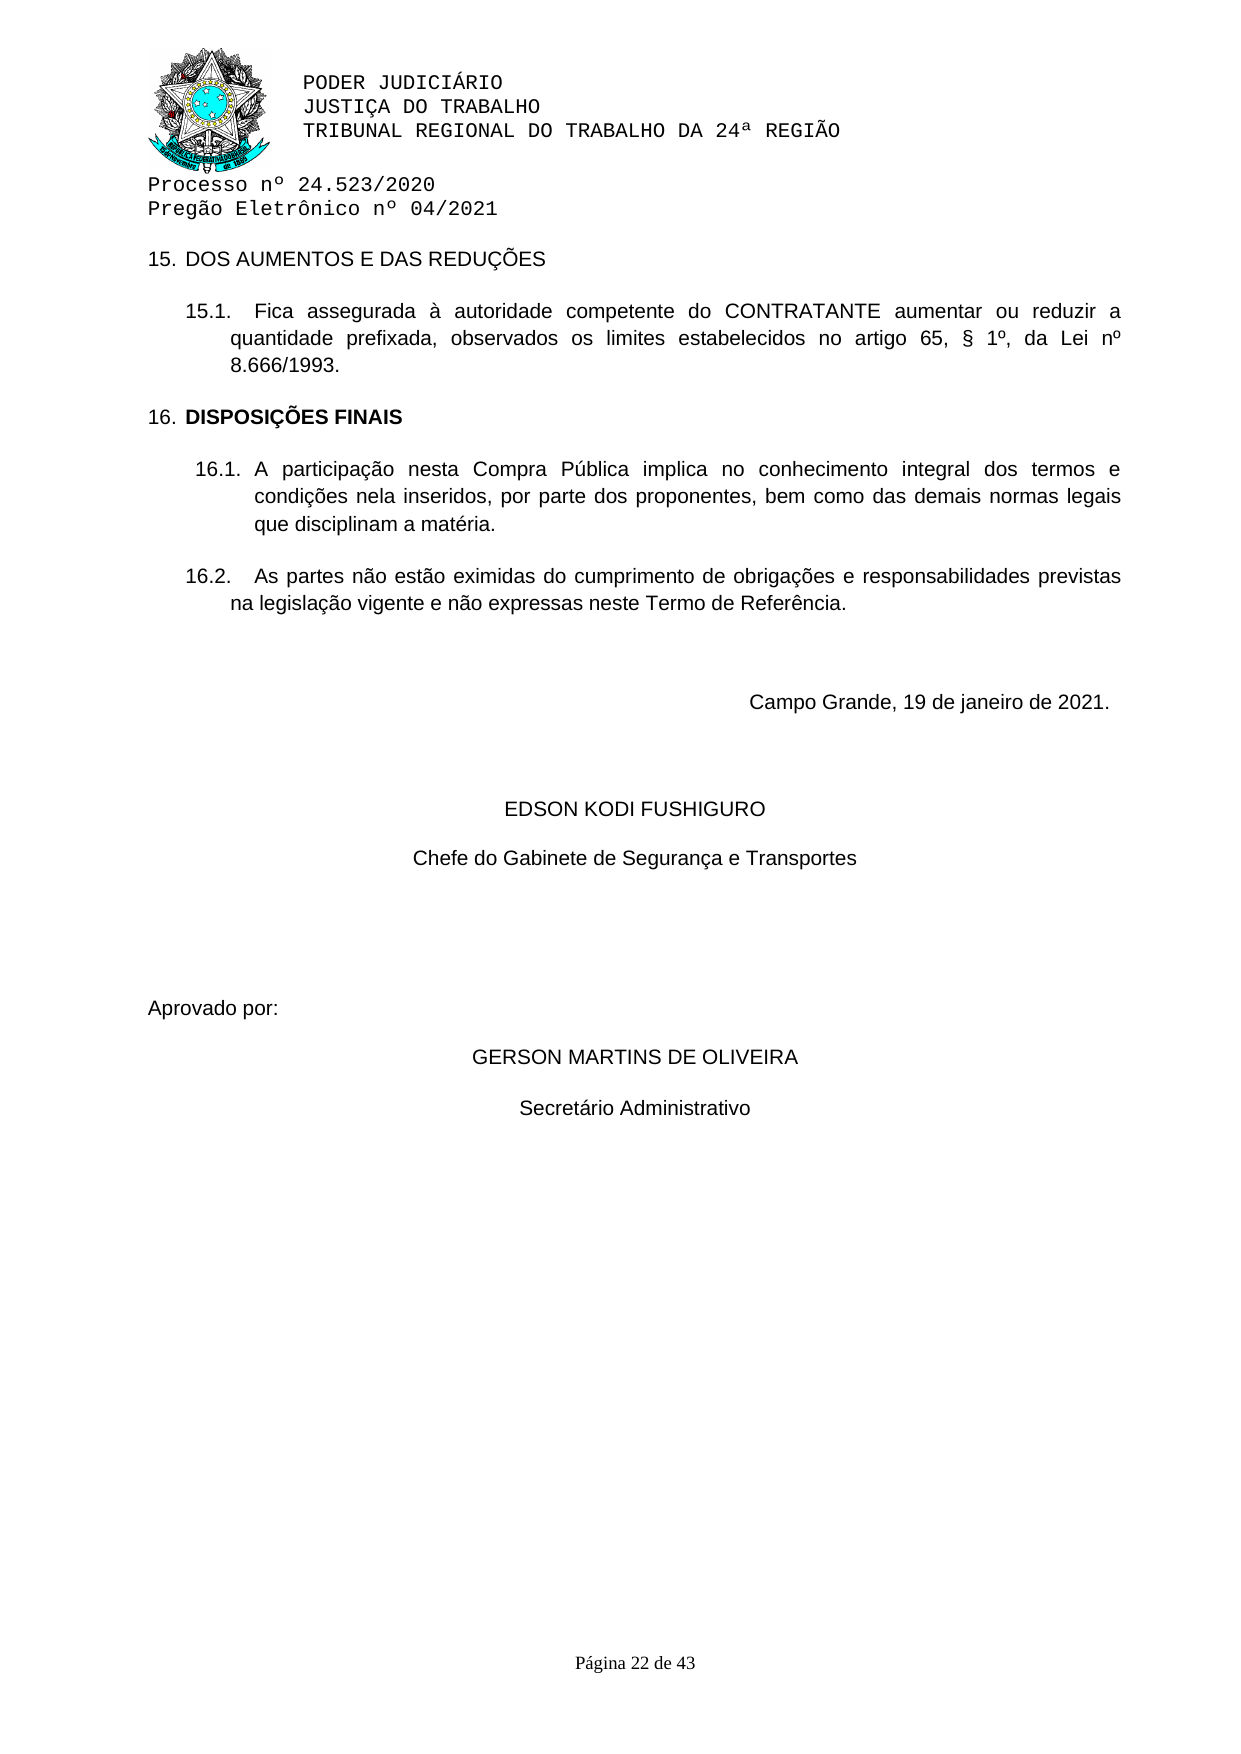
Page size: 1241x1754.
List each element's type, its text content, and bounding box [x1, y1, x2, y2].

list A participação nesta Compra Pública implica no conhecimento integral dos termos e condições nela inseridos, por parte dos proponentes, bem como das demais normas legais que disciplinam a matéria. [195, 455, 1122, 536]
subtitle Fica assegurada à autoridade competente do CONTRATANTE aumentar ou reduzir a quantidade prefixada, observados os limites estabelecidos no artigo 65, § 1º, da Lei nº 8.666/1993. [185, 297, 1122, 378]
text Secretário Administrativo [148, 1094, 1122, 1121]
subtitle DOS AUMENTOS E DAS REDUÇÕES [148, 245, 1122, 272]
picture [147, 47, 272, 174]
text GERSON MARTINS DE OLIVEIRA [148, 1045, 1122, 1069]
text Chefe do Gabinete de Segurança e Transportes [148, 846, 1122, 870]
list DISPOSIÇÕES FINAIS [148, 403, 1122, 430]
subtitle As partes não estão eximidas do cumprimento de obrigações e responsabilidades previstas na legislação vigente e não expressas neste Termo de Referência. [185, 561, 1122, 616]
text Aprovado por: [148, 999, 1122, 1020]
text EDSON KODI FUSHIGURO [148, 797, 1122, 821]
text Campo Grande, 19 de janeiro de 2021. [192, 689, 1110, 713]
